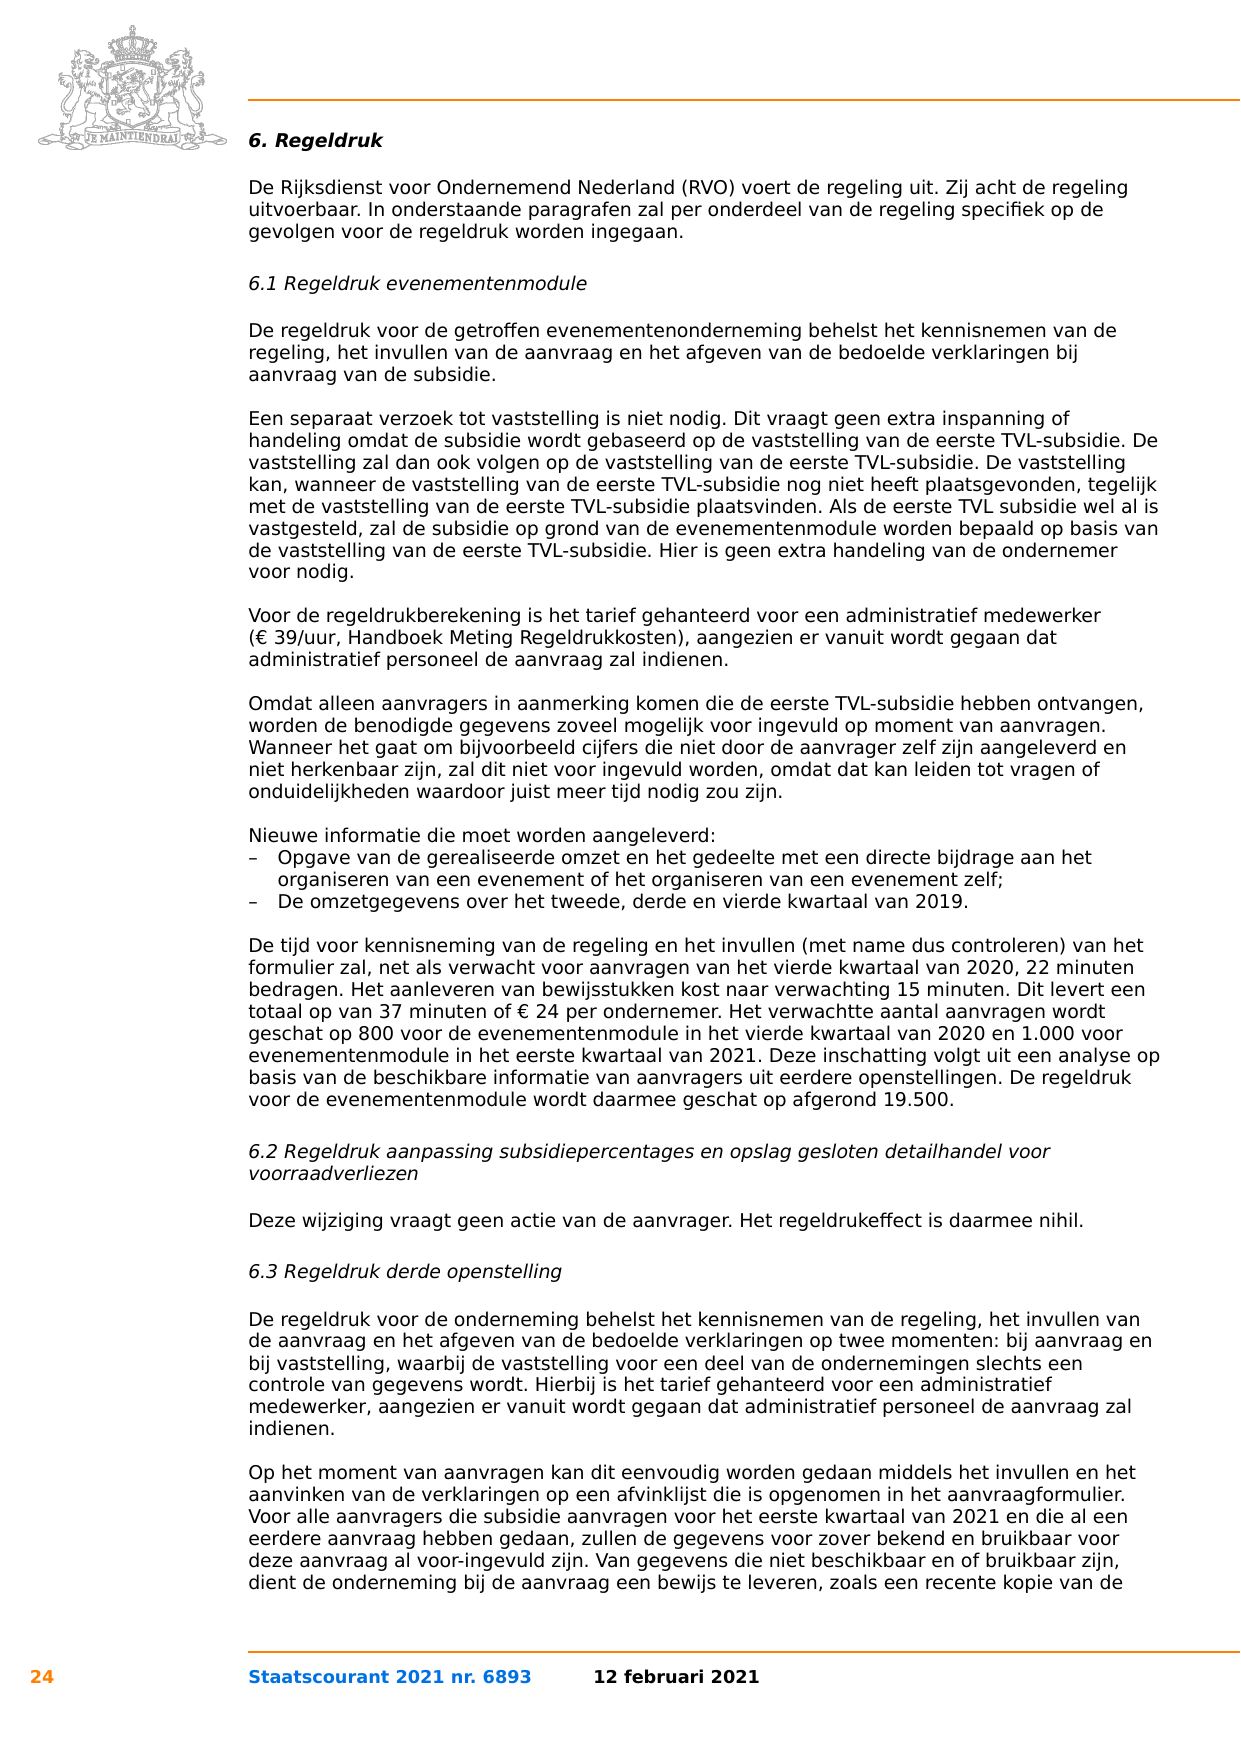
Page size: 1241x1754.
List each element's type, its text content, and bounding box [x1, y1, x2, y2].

subtitle 6.1 Regeldruk evenementenmodule [248, 273, 1163, 295]
text De regeldruk voor de getroffen evenementenonderneming behelst het kennisnemen van de regeling, het invullen van de aanvraag en het afgeven van de bedoelde verklaringen bij aanvraag van de subsidie. [248, 320, 1163, 386]
text Deze wijziging vraagt geen actie van de aanvrager. Het regeldrukeffect is daarmee nihil. [248, 1209, 1163, 1231]
subtitle 6.3 Regeldruk derde openstelling [248, 1261, 1163, 1283]
text De Rijksdienst voor Ondernemend Nederland (RVO) voert de regeling uit. Zij acht de regeling uitvoerbaar. In onderstaande paragrafen zal per onderdeel van de regeling specifiek op de gevolgen voor de regeldruk worden ingegaan. [248, 177, 1163, 243]
text Omdat alleen aanvragers in aanmerking komen die de eerste TVL-subsidie hebben ontvangen, worden de benodigde gegevens zoveel mogelijk voor ingevuld op moment van aanvragen. Wanneer het gaat om bijvoorbeeld cijfers die niet door de aanvrager zelf zijn aangeleverd en niet herkenbaar zijn, zal dit niet voor ingevuld worden, omdat dat kan leiden tot vragen of onduidelijkheden waardoor juist meer tijd nodig zou zijn. [248, 693, 1163, 803]
text Voor de regeldrukberekening is het tarief gehanteerd voor een administratief medewerker (€ 39/uur, Handboek Meting Regeldrukkosten), aangezien er vanuit wordt gegaan dat administratief personeel de aanvraag zal indienen. [248, 605, 1163, 671]
subtitle 6.2 Regeldruk aanpassing subsidiepercentages en opslag gesloten detailhandel voor voorraadverliezen [248, 1141, 1163, 1184]
picture [38, 25, 227, 150]
text Nieuwe informatie die moet worden aangeleverd: [248, 825, 1163, 847]
text De regeldruk voor de onderneming behelst het kennisnemen van de regeling, het invullen van de aanvraag en het afgeven van de bedoelde verklaringen op twee momenten: bij aanvraag en bij vaststelling, waarbij de vaststelling voor een deel van de ondernemingen slechts een controle van gegevens wordt. Hierbij is het tarief gehanteerd voor een administratief medewerker, aangezien er vanuit wordt gegaan dat administratief personeel de aanvraag zal indienen. [248, 1308, 1163, 1440]
subtitle 6. Regeldruk [248, 130, 1163, 152]
text De tijd voor kennisneming van de regeling en het invullen (met name dus controleren) van het formulier zal, net als verwacht voor aanvragen van het vierde kwartaal van 2020, 22 minuten bedragen. Het aanleveren van bewijsstukken kost naar verwachting 15 minuten. Dit levert een totaal op van 37 minuten of € 24 per ondernemer. Het verwachtte aantal aanvragen wordt geschat op 800 voor de evenementenmodule in het vierde kwartaal van 2020 en 1.000 voor evenementenmodule in het eerste kwartaal van 2021. Deze inschatting volgt uit een analyse op basis van de beschikbare informatie van aanvragers uit eerdere openstellingen. De regeldruk voor de evenementenmodule wordt daarmee geschat op afgerond 19.500. [248, 935, 1163, 1111]
text – De omzetgegevens over het tweede, derde en vierde kwartaal van 2019. [248, 891, 1163, 913]
text – Opgave van de gerealiseerde omzet en het gedeelte met een directe bijdrage aan het organiseren van een evenement of het organiseren van een evenement zelf; [248, 847, 1163, 891]
text Op het moment van aanvragen kan dit eenvoudig worden gedaan middels het invullen en het aanvinken van de verklaringen op een afvinklijst die is opgenomen in het aanvraagformulier. Voor alle aanvragers die subsidie aanvragen voor het eerste kwartaal van 2021 en die al een eerdere aanvraag hebben gedaan, zullen de gegevens voor zover bekend en bruikbaar voor deze aanvraag al voor-ingevuld zijn. Van gegevens die niet beschikbaar en of bruikbaar zijn, dient de onderneming bij de aanvraag een bewijs te leveren, zoals een recente kopie van de [248, 1462, 1163, 1594]
text Een separaat verzoek tot vaststelling is niet nodig. Dit vraagt geen extra inspanning of handeling omdat de subsidie wordt gebaseerd op de vaststelling van de eerste TVL-subsidie. De vaststelling zal dan ook volgen op de vaststelling van de eerste TVL-subsidie. De vaststelling kan, wanneer de vaststelling van de eerste TVL-subsidie nog niet heeft plaatsgevonden, tegelijk met de vaststelling van de eerste TVL-subsidie plaatsvinden. Als de eerste TVL subsidie wel al is vastgesteld, zal de subsidie op grond van de evenementenmodule worden bepaald op basis van de vaststelling van de eerste TVL-subsidie. Hier is geen extra handeling van de ondernemer voor nodig. [248, 408, 1163, 583]
